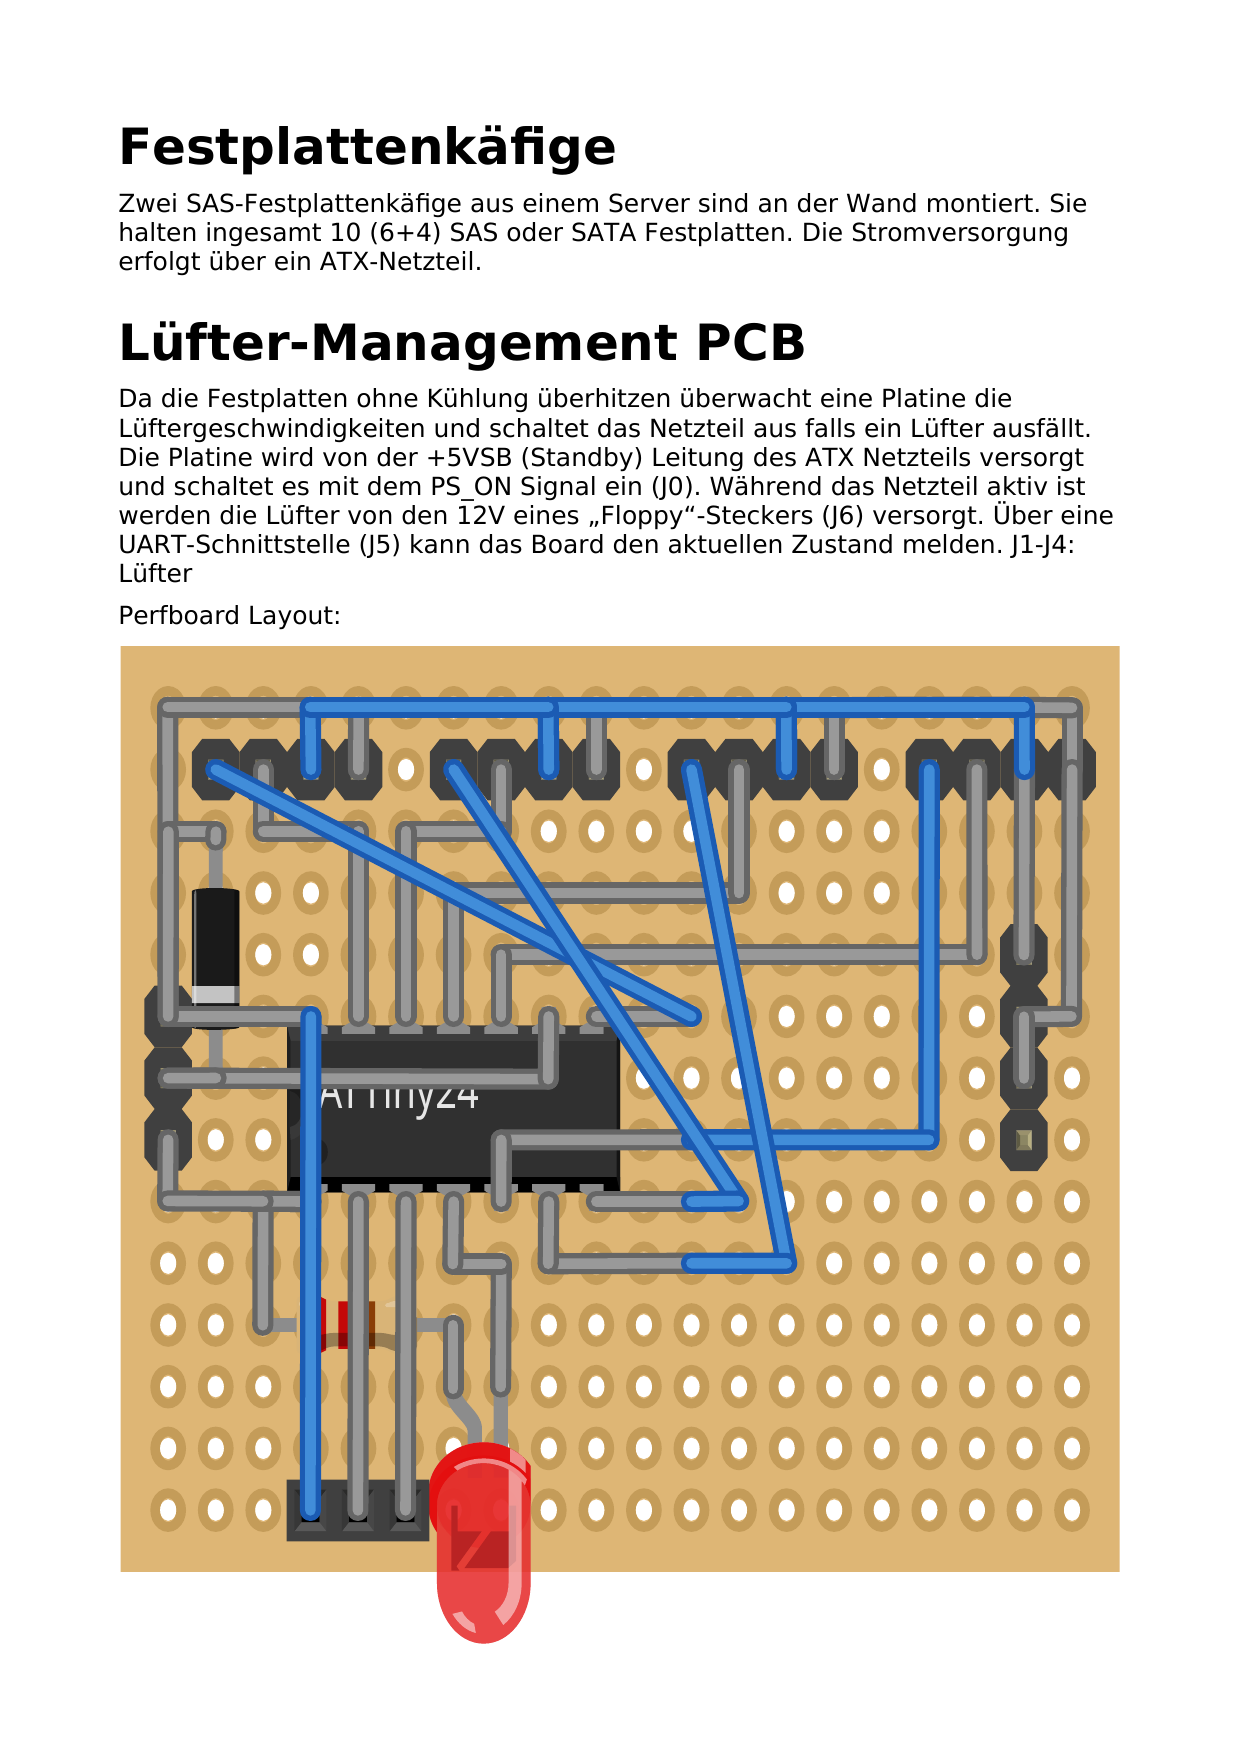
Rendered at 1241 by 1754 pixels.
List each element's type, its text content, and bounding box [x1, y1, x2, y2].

subtitle Lüfter-Management PCB [118, 314, 1122, 372]
subtitle Festplattenkäfige [118, 118, 1122, 176]
text Da die Festplatten ohne Kühlung überhitzen überwacht eine Platine die Lüftergeschwindigkeiten und schaltet das Netzteil aus falls ein Lüfter ausfällt. Die Platine wird von der +5VSB (Standby) Leitung des ATX Netzteils versorgt und schaltet es mit dem PS_ON Signal ein (J0). Während das Netzteil aktiv ist werden die Lüfter von den 12V eines „Floppy“-Steckers (J6) versorgt. Über eine UART-Schnittstelle (J5) kann das Board den aktuellen Zustand melden. J1-J4: Lüfter [118, 384, 1122, 589]
text Zwei SAS-Festplattenkäfige aus einem Server sind an der Wand montiert. Sie halten ingesamt 10 (6+4) SAS oder SATA Festplatten. Die Stromversorgung erfolgt über ein ATX-Netzteil. [118, 189, 1122, 276]
text Perfboard Layout: [118, 601, 1122, 630]
